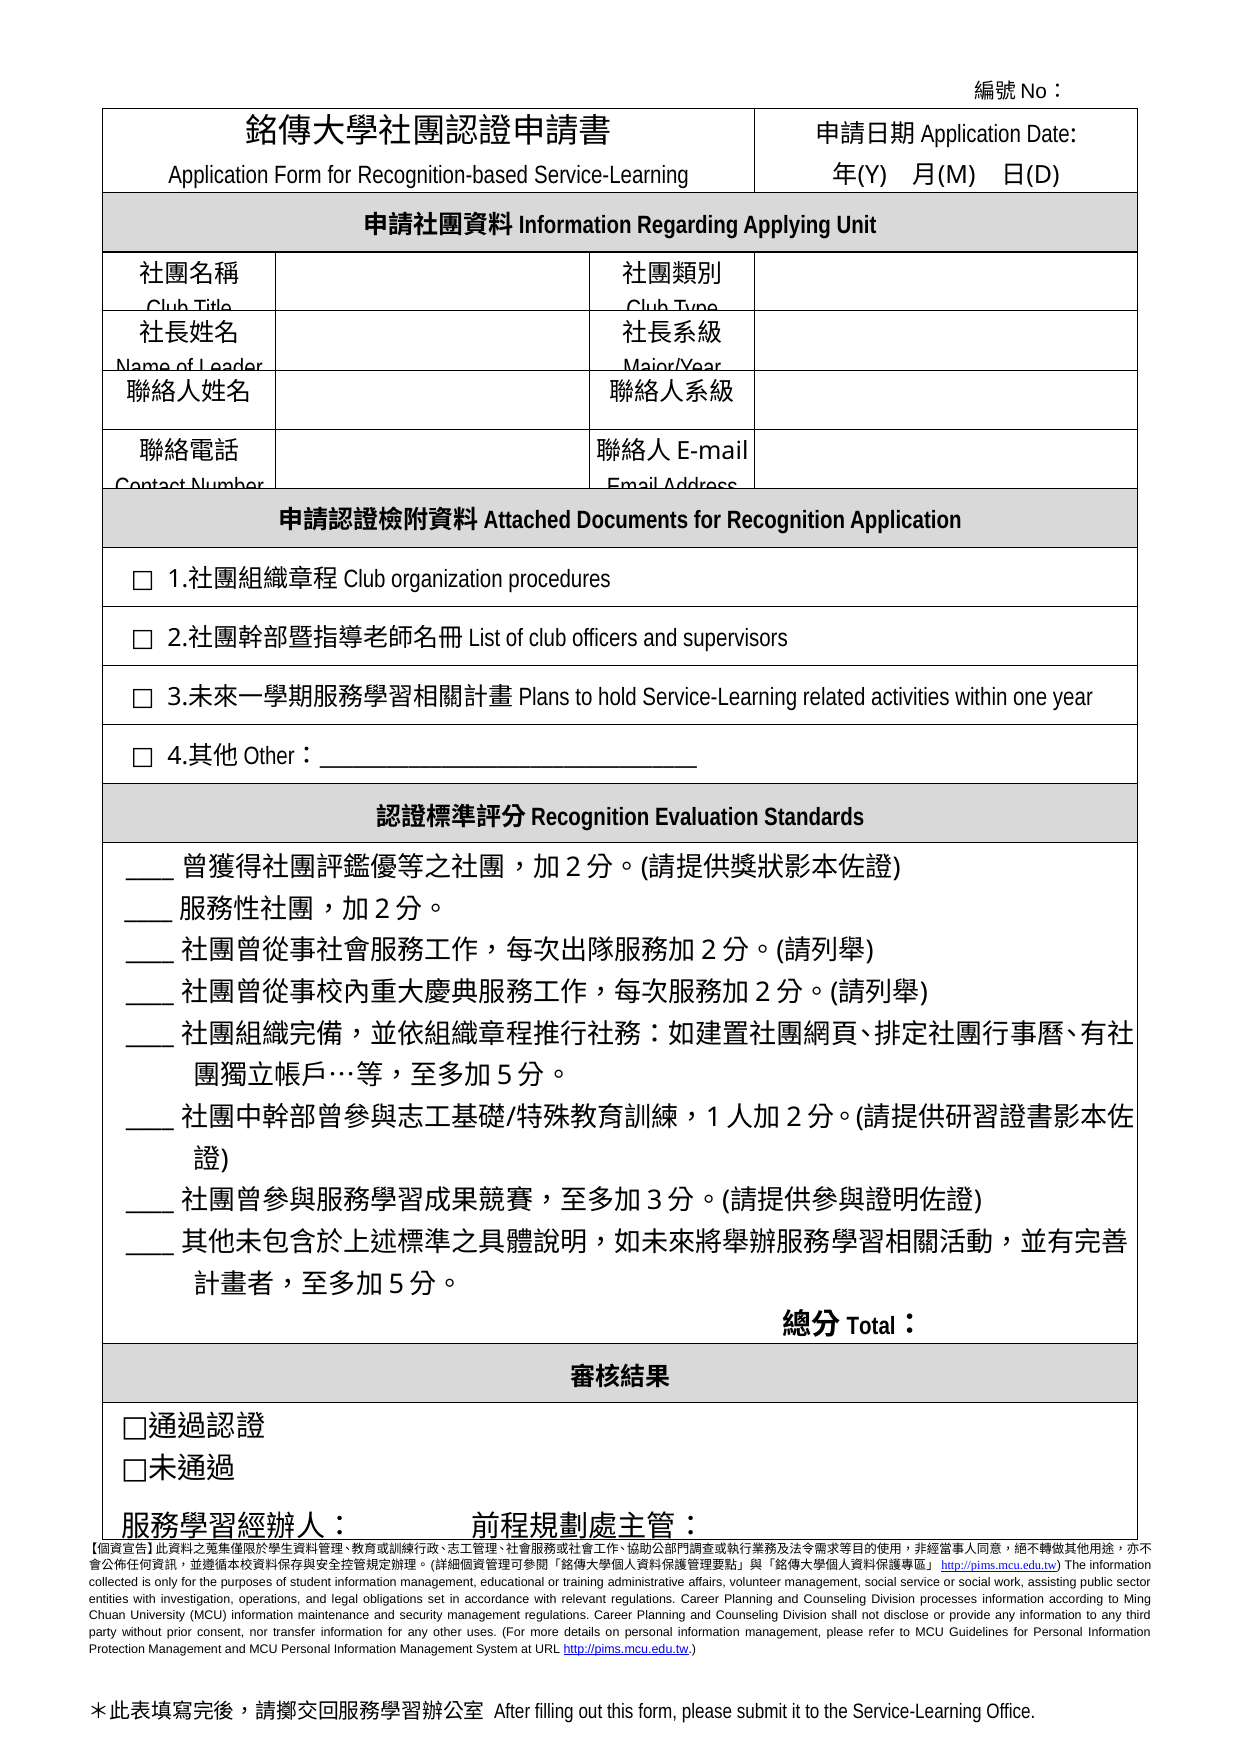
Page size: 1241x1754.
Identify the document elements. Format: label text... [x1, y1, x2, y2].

table_cell [755, 430, 1137, 488]
table_cell 聯絡人姓名 [103, 371, 275, 428]
table_cell [755, 253, 1137, 310]
table_cell 聯絡電話 Contact Number [103, 430, 275, 488]
table_cell 社長系級 Major/Year [590, 311, 754, 369]
table_header 銘傳大學社團認證申請書 Application Form for Recognition-based Service-Learning [103, 109, 754, 192]
table_cell ____ 曾獲得社團評鑑優等之社團，加2分。(請提供獎狀影本佐證) ____ 服務性社團，加2分。 ____ 社團曾從事社會服務工作，每次出隊服務加2分。(請列舉) ____ 社團曾從事校內重大慶典服務工作，每次服務加2分。(請列舉) ____ 社團組織完備，並依組織章程推行社務：如建置社團網頁、排定社團行事曆、有社團獨立帳戶…等，至多加5分。 ____ 社團中幹部曾參與志工基礎/特殊教育訓練，1人加2分。(請提供研習證書影本佐證) ____ 社團曾參與服務學習成果競賽，至多加3分。(請提供參與證明佐證) ____ 其他未包含於上述標準之具體說明，如未來將舉辦服務學習相關活動，並有完善計畫者，至多加5分。 總分Total： [103, 843, 1137, 1343]
table_cell 社團類別 Club Type [590, 253, 754, 310]
table_cell 社長姓名 Name of Leader [103, 311, 275, 369]
table_cell □ 1.社團組織章程Club organization procedures [103, 548, 1137, 606]
table_cell [276, 430, 589, 488]
table_cell 申請社團資料Information Regarding Applying Unit [103, 193, 1137, 251]
table_cell [276, 311, 589, 369]
table_cell 社團名稱 Club Title [103, 253, 275, 310]
text 【個資宣告】此資料之蒐集僅限於學生資料管理、教育或訓練行政、志工管理、社會服務或社會工作、協助公部門調查或執行業務及法令需求等目的使用，非經當事人同意，絕不轉做其他用途，亦不會公佈任何資訊，並遵循本校資料保存與安全控管規定辦理。(詳細個資管理可參閱「銘傳大學個人資料保護管理要點」與「銘傳大學個人資料保護專區」http://pims.mcu.edu.tw) The information collected is only for the purposes of student information management, educational or training administrative affairs, volunteer management, social service or social work, assisting public sector entities with investigation, operations, and legal obligations set in accordance with relevant regulations. Career Planning and Counseling Division processes information according to Ming Chuan University (MCU) information maintenance and security management regulations. Career Planning and Counseling Division shall not disclose or provide any information to any third party without prior consent, nor transfer information for any other uses. (For more details on personal information management, please refer to MCU Guidelines for Personal Information Protection Management and MCU Personal Information Management System at URL http://pims.mcu.edu.tw.) [89, 1540, 1152, 1656]
table_cell 聯絡人系級 [590, 371, 754, 428]
table_cell □ 3.未來一學期服務學習相關計畫Plans to hold Service-Learning related activities within one year [103, 666, 1137, 724]
table_cell 審核結果 [103, 1344, 1137, 1402]
table_cell [276, 253, 589, 310]
table_cell 申請認證檢附資料Attached Documents for Recognition Application [103, 489, 1137, 547]
table_cell 認證標準評分Recognition Evaluation Standards [103, 784, 1137, 842]
table_cell [755, 311, 1137, 369]
text 編號No： [859, 70, 1152, 108]
table_cell □ 2.社團幹部暨指導老師名冊List of club officers and supervisors [103, 607, 1137, 665]
table_header 申請日期Application Date: 年(Y) 月(M) 日(D) [755, 109, 1137, 192]
table_cell [755, 371, 1137, 428]
table_cell [276, 371, 589, 428]
table_cell 聯絡人E-mail Email Address [590, 430, 754, 488]
table_cell □ 4.其他Other：__________________________________ [103, 725, 1137, 783]
table_cell □通過認證 □未通過 服務學習經辦人： 前程規劃處主管： [103, 1403, 1137, 1539]
